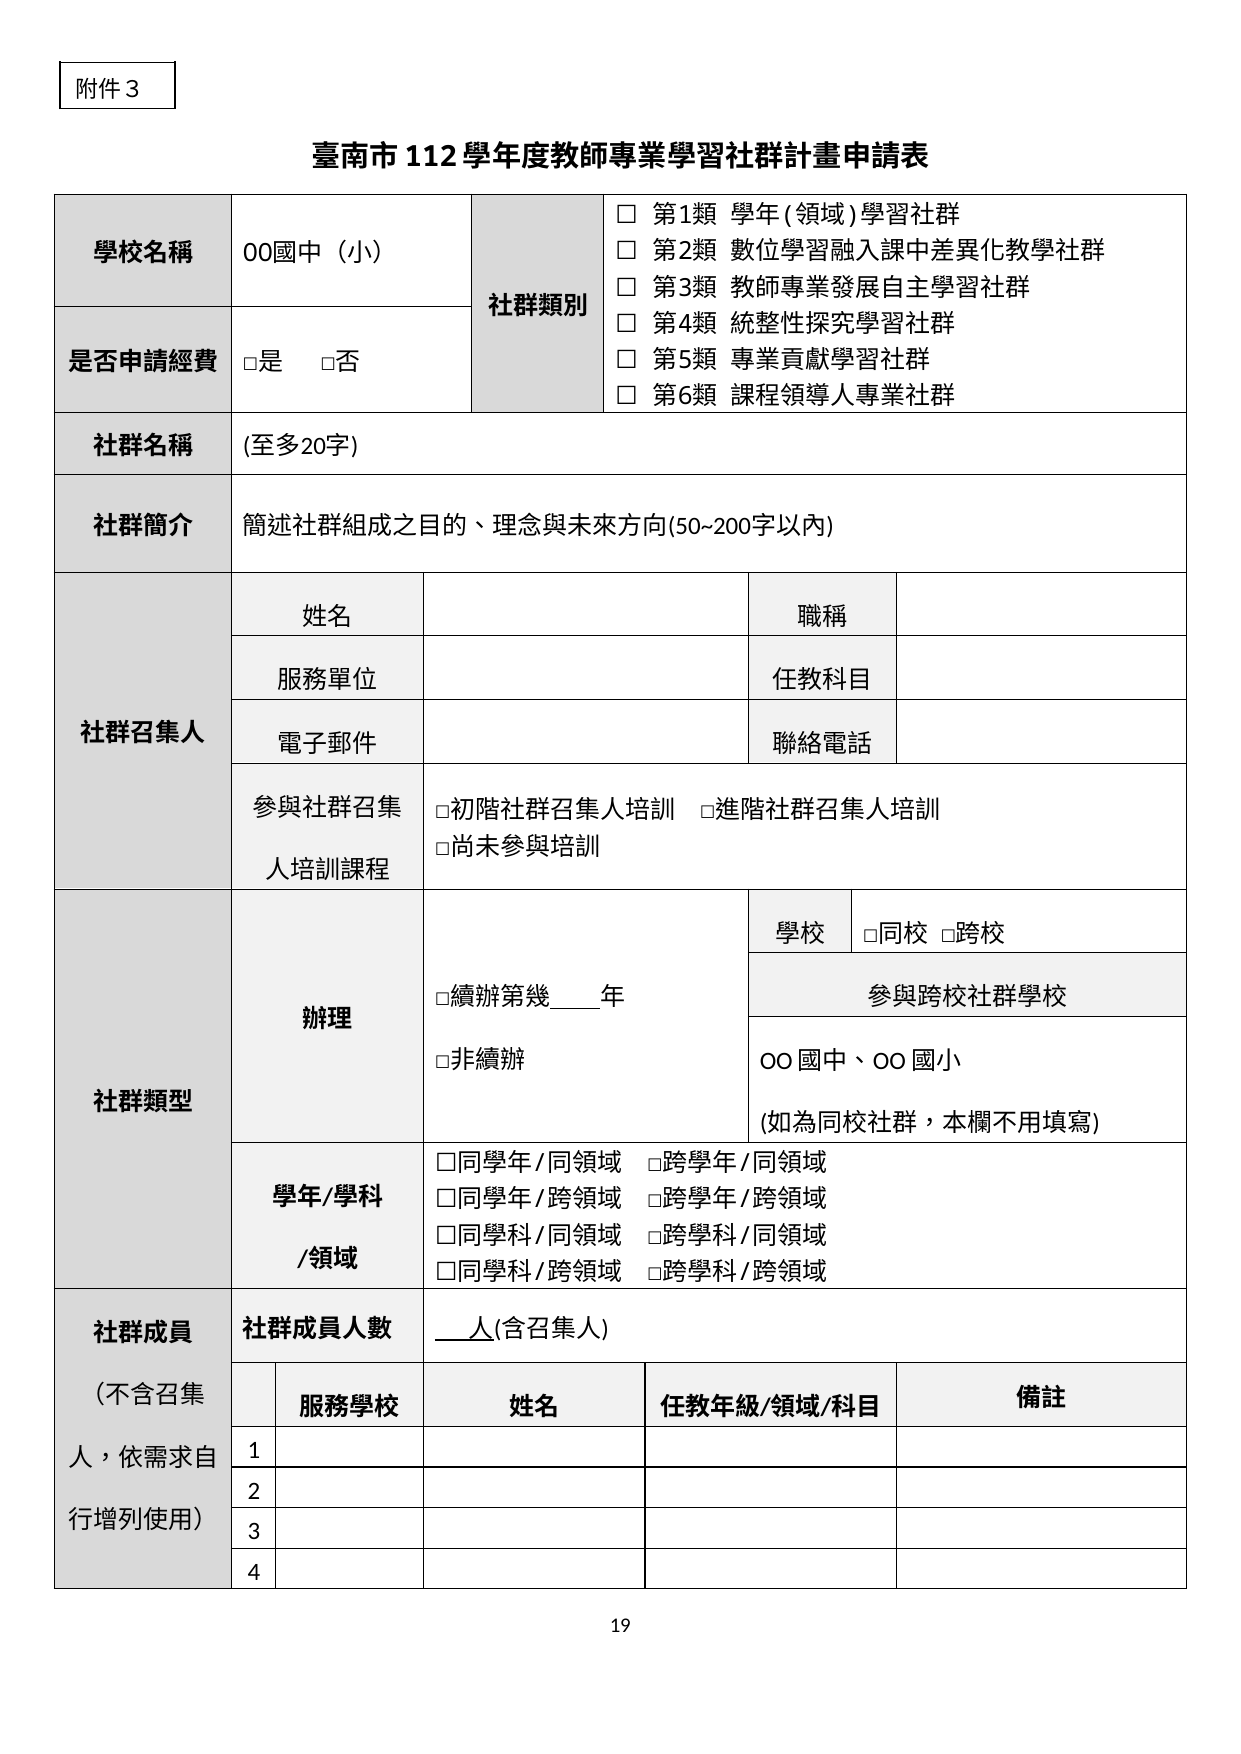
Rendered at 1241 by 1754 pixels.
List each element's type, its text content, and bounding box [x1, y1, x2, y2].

table_cell ☐同校 ☐跨校 [852, 890, 1186, 952]
table_cell [424, 1508, 644, 1548]
table_cell 職稱 [749, 573, 896, 635]
table_cell 聯絡電話 [749, 700, 896, 762]
table_cell ☐初階社群召集人培訓 ☐進階社群召集人培訓 ☐尚未參與培訓 [424, 764, 1186, 888]
table_header OO國中（小） [232, 195, 471, 306]
table_cell 社群類型 [55, 890, 231, 1288]
table_cell [424, 1427, 644, 1466]
table_cell 人(含召集人) [424, 1289, 1186, 1362]
table_cell OO國中、OO國小 (如為同校社群，本欄不用填寫) [749, 1017, 1186, 1142]
table_cell 任教科目 [749, 636, 896, 699]
table_cell [424, 636, 748, 699]
table_cell [424, 1468, 644, 1507]
table_cell 服務學校 [276, 1363, 423, 1426]
table_cell [897, 1549, 1186, 1588]
table_cell 社群簡介 [55, 475, 231, 572]
table_cell [276, 1508, 423, 1548]
text [61, 63, 174, 108]
table_cell [897, 573, 1186, 635]
table_cell 參與跨校社群學校 [749, 953, 1186, 1016]
table_cell 服務單位 [232, 636, 423, 699]
table_cell [646, 1427, 896, 1466]
table_cell 2 [232, 1468, 275, 1507]
table_cell ☐同學年/同領域 ☐跨學年/同領域 ☐同學年/跨領域 ☐跨學年/跨領域 ☐同學科/同領域 ☐跨學科/同領域 ☐同學科/跨領域 ☐跨學科/跨領域 [424, 1143, 1186, 1288]
table_header ☐ 第1類 學年(領域)學習社群 ☐ 第2類 數位學習融入課中差異化教學社群 ☐ 第3類 教師專業發展自主學習社群 ☐ 第4類 統整性探究學習社群 ☐ 第5類 專業貢獻學習社群 ☐ 第6類 課程領導人專業社群 [604, 195, 1186, 412]
text 附件３ [75, 71, 159, 100]
table_cell 辦理 [232, 890, 423, 1142]
table_cell [276, 1427, 423, 1466]
table_cell [897, 1508, 1186, 1548]
table_cell 姓名 [232, 573, 423, 635]
table_header 學校名稱 [55, 195, 231, 306]
table_cell [897, 1468, 1186, 1507]
table_cell [646, 1508, 896, 1548]
table_cell [424, 573, 748, 635]
table_cell 參與社群召集人培訓課程 [232, 764, 423, 888]
table_cell [897, 636, 1186, 699]
table_cell ☐是 ☐否 [232, 307, 471, 412]
table_cell 社群成員人數 [232, 1289, 423, 1362]
table_cell ☐續辦第幾 年 ☐非續辦 [424, 890, 748, 1142]
table_cell [424, 1549, 644, 1588]
table_cell 姓名 [424, 1363, 644, 1426]
table_cell 備註 [897, 1363, 1186, 1426]
table_cell [646, 1549, 896, 1588]
table_cell 電子郵件 [232, 700, 423, 762]
table_cell 3 [232, 1508, 275, 1548]
table_cell 簡述社群組成之目的、理念與未來方向(50~200字以內) [232, 475, 1186, 572]
table_cell 社群名稱 [55, 413, 231, 474]
table_header 社群類別 [472, 195, 603, 412]
table_cell [424, 700, 748, 762]
table_cell [646, 1468, 896, 1507]
table_cell 任教年級/領域/科目 [646, 1363, 896, 1426]
table_cell [276, 1549, 423, 1588]
table_cell [276, 1468, 423, 1507]
table_cell [897, 1427, 1186, 1466]
table_cell [897, 700, 1186, 762]
table_cell [232, 1363, 275, 1426]
table_cell 社群召集人 [55, 573, 231, 888]
table_cell 社群成員 （不含召集人，依需求自行增列使用） [55, 1289, 231, 1588]
table_cell (至多20字) [232, 413, 1186, 474]
text 臺南市112學年度教師專業學習社群計畫申請表 [106, 112, 1134, 175]
table_cell 是否申請經費 [55, 307, 231, 412]
table_cell 4 [232, 1549, 275, 1588]
table_cell 學年/學科 /領域 [232, 1143, 423, 1288]
table_cell 1 [232, 1427, 275, 1466]
table_cell 學校 [749, 890, 851, 952]
